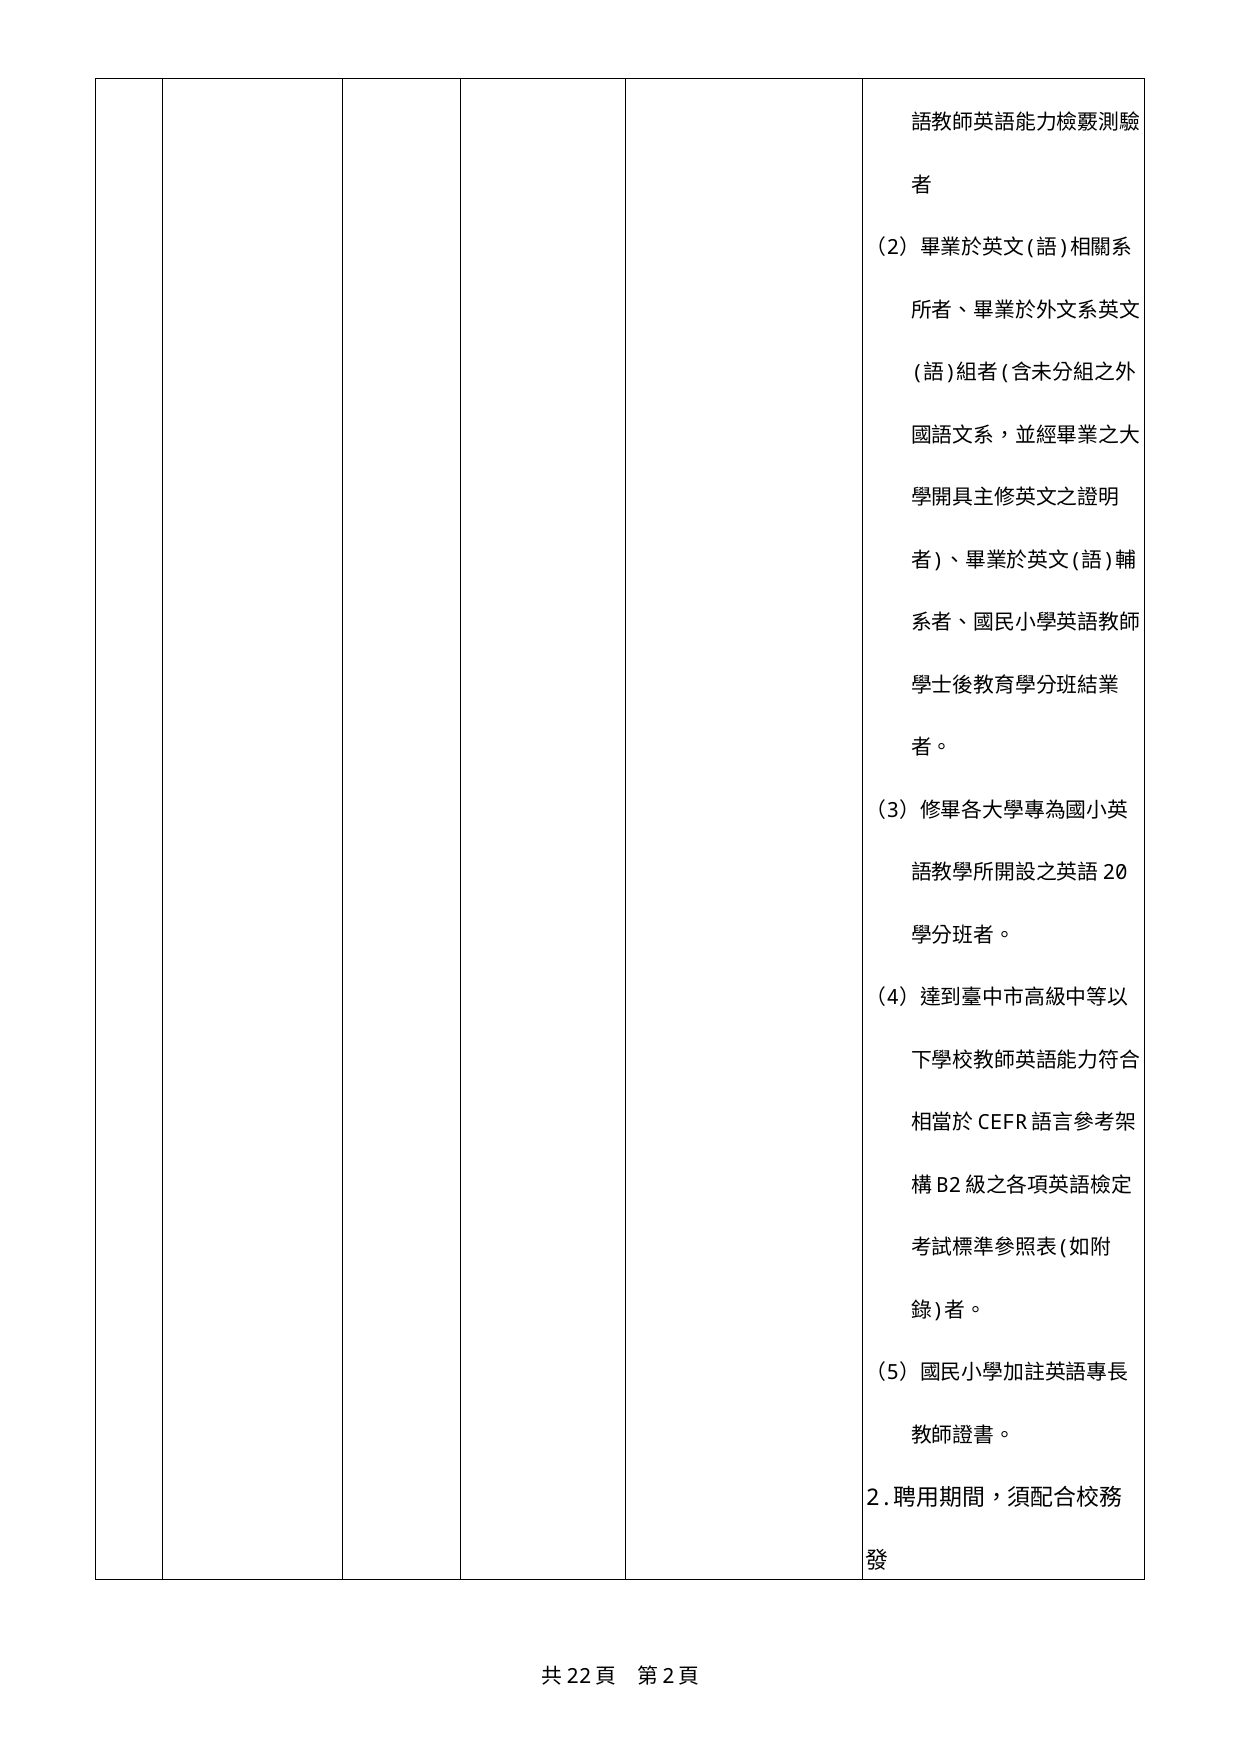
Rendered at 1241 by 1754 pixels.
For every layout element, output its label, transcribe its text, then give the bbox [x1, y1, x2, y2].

table_cell [626, 79, 862, 1579]
table_cell [163, 79, 342, 1579]
table_cell [461, 79, 625, 1579]
table_cell [343, 79, 460, 1579]
table_cell 語教師英語能力檢覈測驗者 （2）畢業於英文(語)相關系所者、畢業於外文系英文(語)組者(含未分組之外國語文系，並經畢業之大學開具主修英文之證明者)、畢業於英文(語)輔系者、國民小學英語教師學士後教育學分班結業者。 （3）修畢各大學專為國小英語教學所開設之英語20學分班者。 （4）達到臺中市高級中等以下學校教師英語能力符合相當於CEFR語言參考架構B2級之各項英語檢定考試標準參照表(如附錄)者。 （5）國民小學加註英語專長教師證書。 2.聘用期間，須配合校務發 [863, 79, 1144, 1579]
table_cell [96, 79, 162, 1579]
